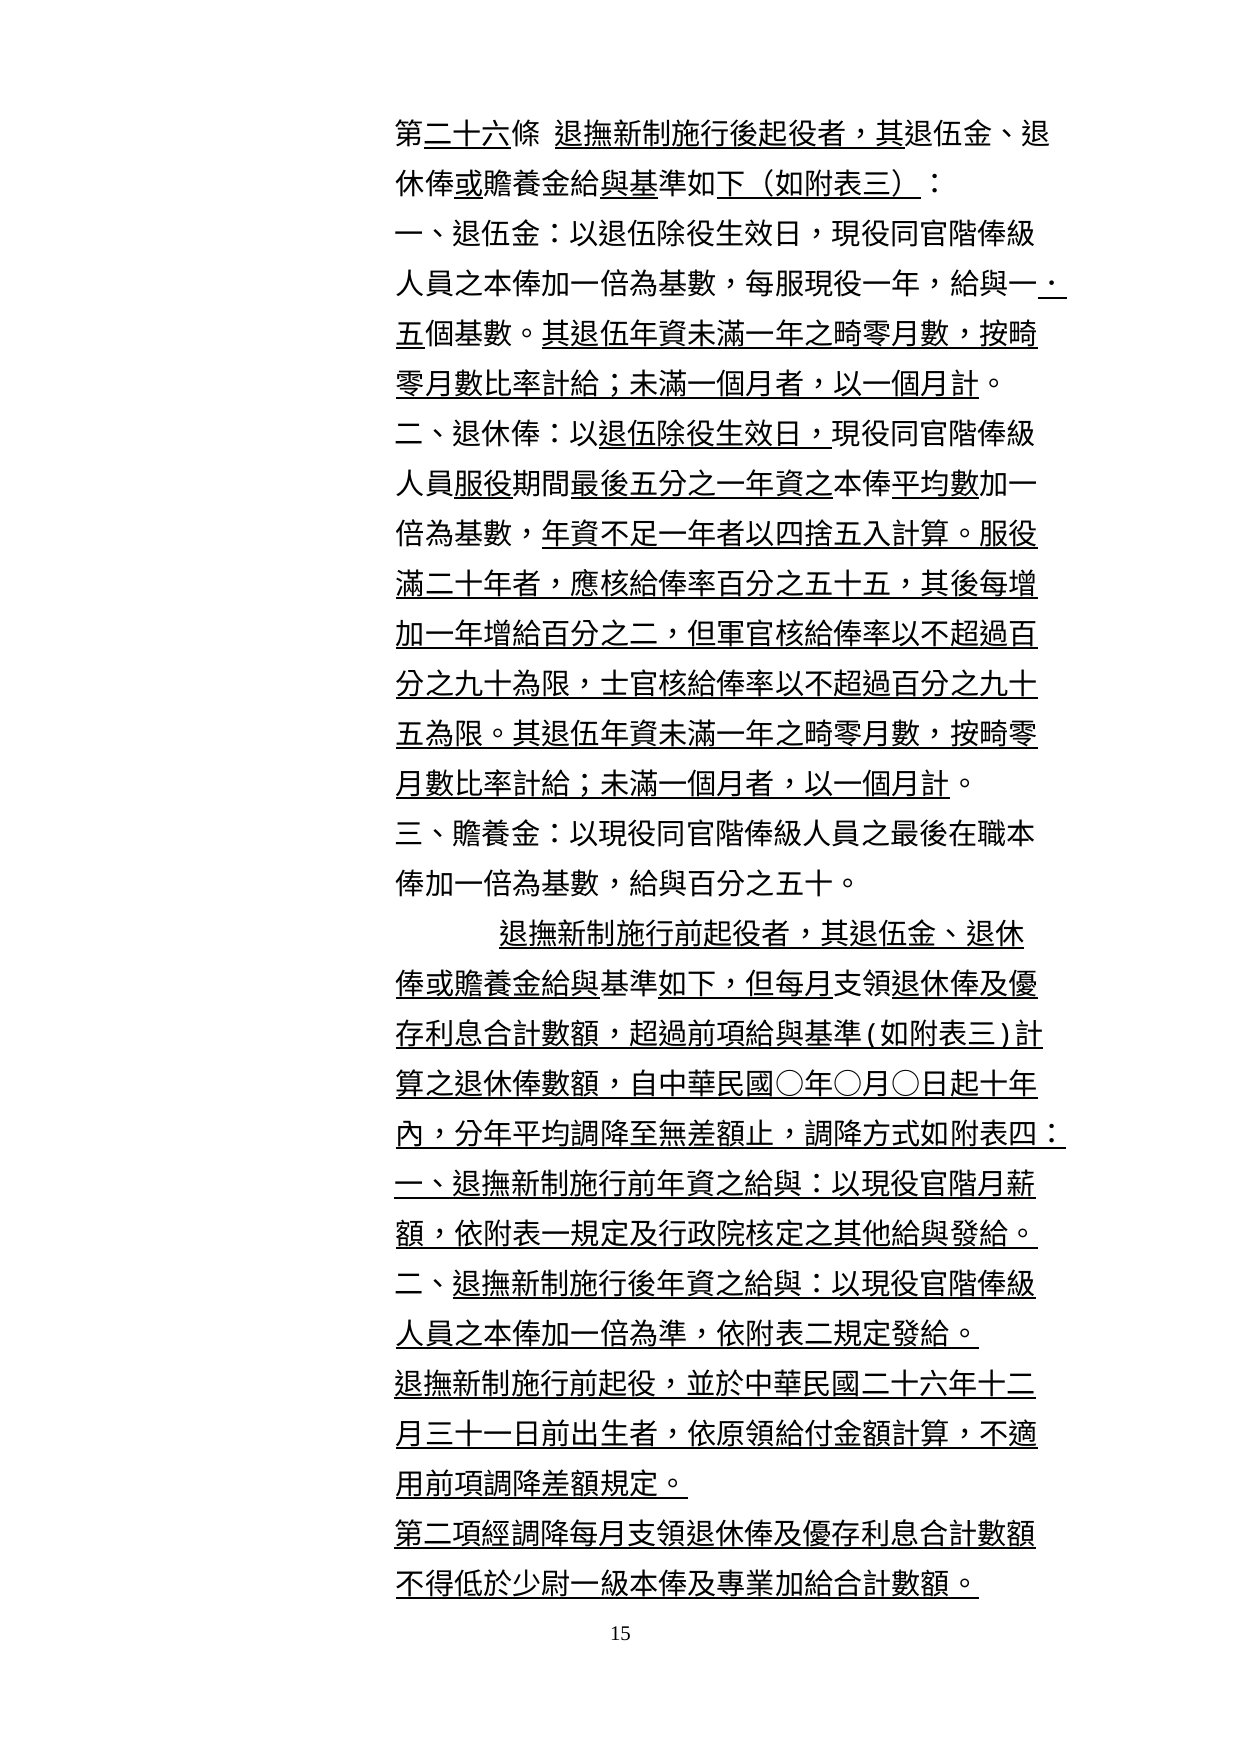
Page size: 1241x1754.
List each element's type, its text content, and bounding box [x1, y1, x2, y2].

text 第二十六條 退撫新制施行後起役者，其退伍金、退休俸或贍養金給與基準如下（如附表三）： [394, 105, 1053, 205]
text 二、退撫新制施行後年資之給與：以現役官階俸級人員之本俸加一倍為準，依附表二規定發給。 [394, 1255, 1053, 1355]
text 一、退伍金：以退伍除役生效日，現役同官階俸級人員之本俸加一倍為基數，每服現役一年，給與一．五個基數。其退伍年資未滿一年之畸零月數，按畸零月數比率計給；未滿一個月者，以一個月計。 [394, 205, 1053, 405]
text 第二項經調降每月支領退休俸及優存利息合計數額不得低於少尉一級本俸及專業加給合計數額。 [394, 1505, 1053, 1605]
text 一、退撫新制施行前年資之給與：以現役官階月薪額，依附表一規定及行政院核定之其他給與發給。 [394, 1155, 1053, 1255]
text 退撫新制施行前起役者，其退伍金、退休俸或贍養金給與基準如下，但每月支領退休俸及優存利息合計數額，超過前項給與基準(如附表三)計算之退休俸數額，自中華民國○年○月○日起十年內，分年平均調降至無差額止，調降方式如附表四： [394, 905, 1053, 1155]
text 退撫新制施行前起役，並於中華民國二十六年十二月三十一日前出生者，依原領給付金額計算，不適用前項調降差額規定。 [394, 1355, 1053, 1505]
text 三、贍養金：以現役同官階俸級人員之最後在職本俸加一倍為基數，給與百分之五十。 [394, 805, 1053, 905]
text 二、退休俸：以退伍除役生效日，現役同官階俸級人員服役期間最後五分之一年資之本俸平均數加一倍為基數，年資不足一年者以四捨五入計算。服役滿二十年者，應核給俸率百分之五十五，其後每增加一年增給百分之二，但軍官核給俸率以不超過百分之九十為限，士官核給俸率以不超過百分之九十五為限。其退伍年資未滿一年之畸零月數，按畸零月數比率計給；未滿一個月者，以一個月計。 [394, 405, 1053, 805]
